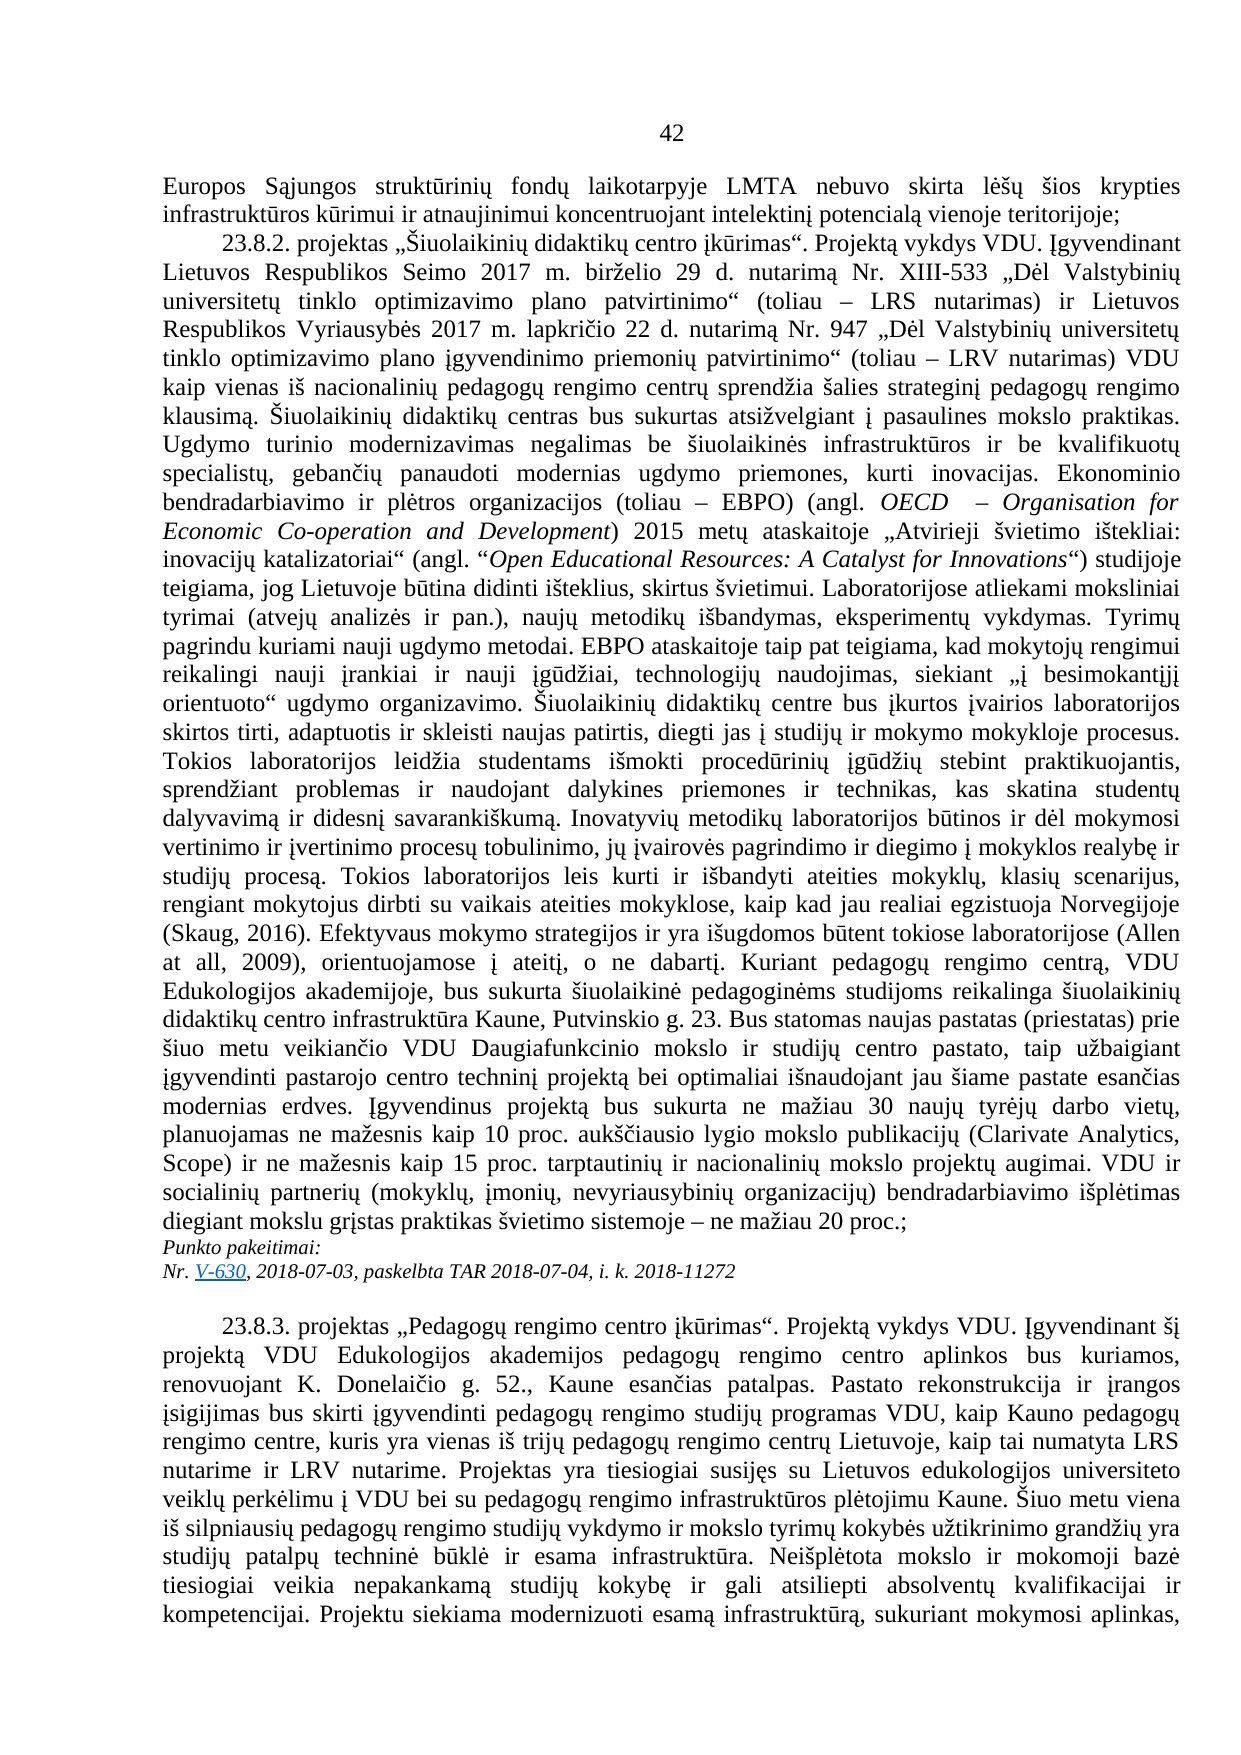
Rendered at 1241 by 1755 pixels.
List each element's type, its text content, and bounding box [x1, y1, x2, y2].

text Punkto pakeitimai: [162, 1234, 1181, 1259]
text Nr. V-630, 2018-07-03, paskelbta TAR 2018-07-04, i. k. 2018-11272 [162, 1259, 1181, 1283]
text 23.8.2. projektas „Šiuolaikinių didaktikų centro įkūrimas“. Projektą vykdys VDU. Įgyvendinant Lietuvos Respublikos Seimo 2017 m. birželio 29 d. nutarimą Nr. XIII-533 „Dėl Valstybinių universitetų tinklo optimizavimo plano patvirtinimo“ (toliau – LRS nutarimas) ir Lietuvos Respublikos Vyriausybės 2017 m. lapkričio 22 d. nutarimą Nr. 947 „Dėl Valstybinių universitetų tinklo optimizavimo plano įgyvendinimo priemonių patvirtinimo“ (toliau – LRV nutarimas) VDU kaip vienas iš nacionalinių pedagogų rengimo centrų sprendžia šalies strateginį pedagogų rengimo klausimą. Šiuolaikinių didaktikų centras bus sukurtas atsižvelgiant į pasaulines mokslo praktikas. Ugdymo turinio modernizavimas negalimas be šiuolaikinės infrastruktūros ir be kvalifikuotų specialistų, gebančių panaudoti modernias ugdymo priemones, kurti inovacijas. Ekonominio bendradarbiavimo ir plėtros organizacijos (toliau – EBPO) (angl. OECD – Organisation for Economic Co-operation and Development) 2015 metų ataskaitoje „Atvirieji švietimo ištekliai: inovacijų katalizatoriai“ (angl. “Open Educational Resources: A Catalyst for Innovations“) studijoje teigiama, jog Lietuvoje būtina didinti išteklius, skirtus švietimui. Laboratorijose atliekami moksliniai tyrimai (atvejų analizės ir pan.), naujų metodikų išbandymas, eksperimentų vykdymas. Tyrimų pagrindu kuriami nauji ugdymo metodai. EBPO ataskaitoje taip pat teigiama, kad mokytojų rengimui reikalingi nauji įrankiai ir nauji įgūdžiai, technologijų naudojimas, siekiant „į besimokantįjį orientuoto“ ugdymo organizavimo. Šiuolaikinių didaktikų centre bus įkurtos įvairios laboratorijos skirtos tirti, adaptuotis ir skleisti naujas patirtis, diegti jas į studijų ir mokymo mokykloje procesus. Tokios laboratorijos leidžia studentams išmokti procedūrinių įgūdžių stebint praktikuojantis, sprendžiant problemas ir naudojant dalykines priemones ir technikas, kas skatina studentų dalyvavimą ir didesnį savarankiškumą. Inovatyvių metodikų laboratorijos būtinos ir dėl mokymosi vertinimo ir įvertinimo procesų tobulinimo, jų įvairovės pagrindimo ir diegimo į mokyklos realybę ir studijų procesą. Tokios laboratorijos leis kurti ir išbandyti ateities mokyklų, klasių scenarijus, rengiant mokytojus dirbti su vaikais ateities mokyklose, kaip kad jau realiai egzistuoja Norvegijoje (Skaug, 2016). Efektyvaus mokymo strategijos ir yra išugdomos būtent tokiose laboratorijose (Allen at all, 2009), orientuojamose į ateitį, o ne dabartį. Kuriant pedagogų rengimo centrą, VDU Edukologijos akademijoje, bus sukurta šiuolaikinė pedagoginėms studijoms reikalinga šiuolaikinių didaktikų centro infrastruktūra Kaune, Putvinskio g. 23. Bus statomas naujas pastatas (priestatas) prie šiuo metu veikiančio VDU Daugiafunkcinio mokslo ir studijų centro pastato, taip užbaigiant įgyvendinti pastarojo centro techninį projektą bei optimaliai išnaudojant jau šiame pastate esančias modernias erdves. Įgyvendinus projektą bus sukurta ne mažiau 30 naujų tyrėjų darbo vietų, planuojamas ne mažesnis kaip 10 proc. aukščiausio lygio mokslo publikacijų (Clarivate Analytics, Scope) ir ne mažesnis kaip 15 proc. tarptautinių ir nacionalinių mokslo projektų augimai. VDU ir socialinių partnerių (mokyklų, įmonių, nevyriausybinių organizacijų) bendradarbiavimo išplėtimas diegiant mokslu grįstas praktikas švietimo sistemoje – ne mažiau 20 proc.; [162, 228, 1181, 1234]
text Europos Sąjungos struktūrinių fondų laikotarpyje LMTA nebuvo skirta lėšų šios krypties infrastruktūros kūrimui ir atnaujinimui koncentruojant intelektinį potencialą vienoje teritorijoje; [162, 171, 1181, 228]
text 23.8.3. projektas „Pedagogų rengimo centro įkūrimas“. Projektą vykdys VDU. Įgyvendinant šį projektą VDU Edukologijos akademijos pedagogų rengimo centro aplinkos bus kuriamos, renovuojant K. Donelaičio g. 52., Kaune esančias patalpas. Pastato rekonstrukcija ir įrangos įsigijimas bus skirti įgyvendinti pedagogų rengimo studijų programas VDU, kaip Kauno pedagogų rengimo centre, kuris yra vienas iš trijų pedagogų rengimo centrų Lietuvoje, kaip tai numatyta LRS nutarime ir LRV nutarime. Projektas yra tiesiogiai susijęs su Lietuvos edukologijos universiteto veiklų perkėlimu į VDU bei su pedagogų rengimo infrastruktūros plėtojimu Kaune. Šiuo metu viena iš silpniausių pedagogų rengimo studijų vykdymo ir mokslo tyrimų kokybės užtikrinimo grandžių yra studijų patalpų techninė būklė ir esama infrastruktūra. Neišplėtota mokslo ir mokomoji bazė tiesiogiai veikia nepakankamą studijų kokybę ir gali atsiliepti absolventų kvalifikacijai ir kompetencijai. Projektu siekiama modernizuoti esamą infrastruktūrą, sukuriant mokymosi aplinkas, [162, 1311, 1181, 1628]
